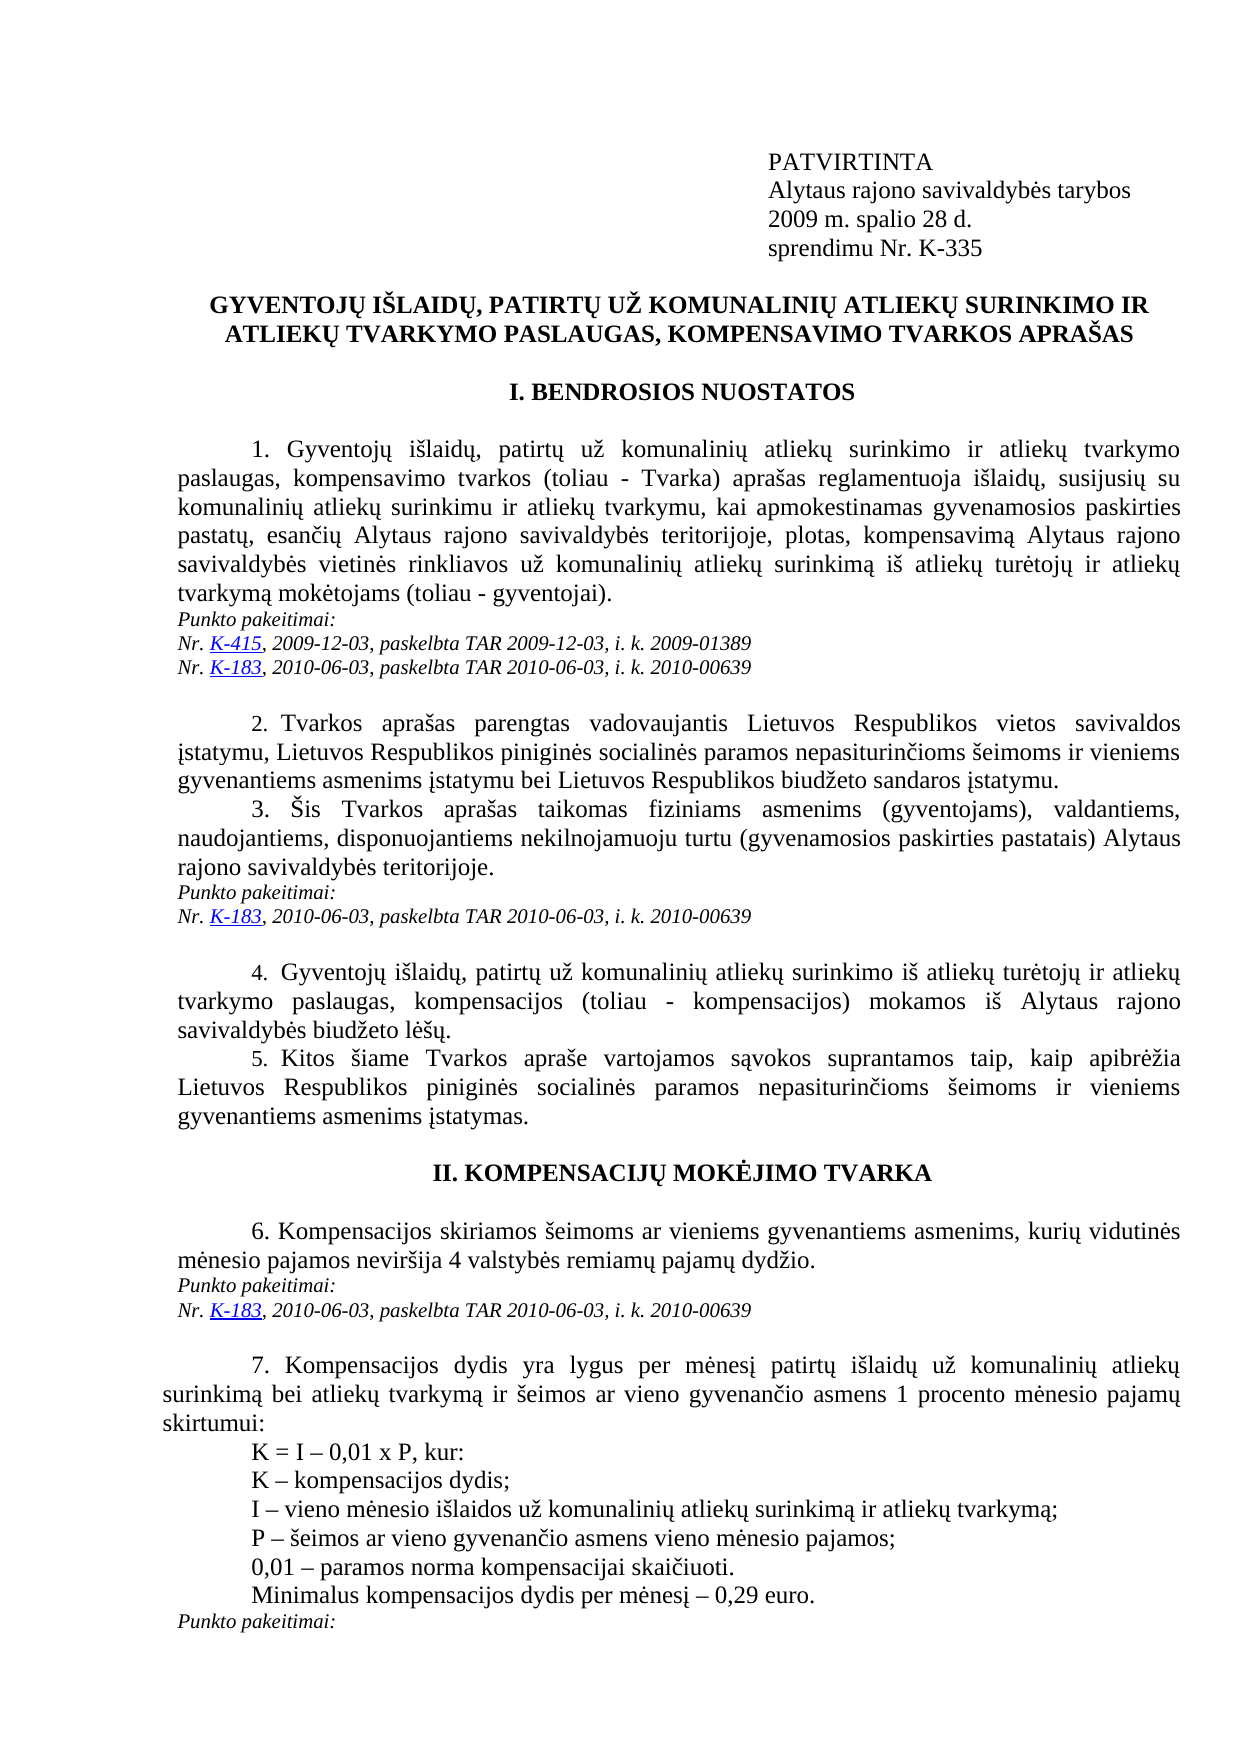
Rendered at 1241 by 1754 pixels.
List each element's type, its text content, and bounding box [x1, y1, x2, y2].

text K – kompensacijos dydis; [162, 1465, 1181, 1494]
text Punkto pakeitimai: [177, 880, 1181, 904]
text P – šeimos ar vieno gyvenančio asmens vieno mėnesio pajamos; [162, 1523, 1181, 1552]
text I. BENDROSIOS NUOSTATOS [177, 377, 1181, 406]
text 1. Gyventojų išlaidų, patirtų už komunalinių atliekų surinkimo ir atliekų tvarkymo paslaugas, kompensavimo tvarkos (toliau - Tvarka) aprašas reglamentuoja išlaidų, susijusių su komunalinių atliekų surinkimu ir atliekų tvarkymu, kai apmokestinamas gyvenamosios paskirties pastatų, esančių Alytaus rajono savivaldybės teritorijoje, plotas, kompensavimą Alytaus rajono savivaldybės vietinės rinkliavos už komunalinių atliekų surinkimą iš atliekų turėtojų ir atliekų tvarkymą mokėtojams (toliau - gyventojai). [177, 434, 1181, 607]
text Punkto pakeitimai: [177, 1273, 1181, 1297]
text II. KOMPENSACIJŲ MOKĖJIMO TVARKA [177, 1158, 1181, 1187]
text 6. Kompensacijos skiriamos šeimoms ar vieniems gyvenantiems asmenims, kurių vidutinės mėnesio pajamos neviršija 4 valstybės remiamų pajamų dydžio. [177, 1216, 1181, 1273]
text Punkto pakeitimai: [177, 1609, 1181, 1633]
text 7. Kompensacijos dydis yra lygus per mėnesį patirtų išlaidų už komunalinių atliekų surinkimą bei atliekų tvarkymą ir šeimos ar vieno gyvenančio asmens 1 procento mėnesio pajamų skirtumui: [162, 1350, 1181, 1437]
text K = I – 0,01 x P, kur: [162, 1437, 1181, 1465]
text 0,01 – paramos norma kompensacijai skaičiuoti. [162, 1552, 1181, 1580]
text Nr. K-415, 2009-12-03, paskelbta TAR 2009-12-03, i. k. 2009-01389 [177, 631, 1181, 655]
text Minimalus kompensacijos dydis per mėnesį – 0,29 euro. [162, 1580, 1181, 1609]
text Nr. K-183, 2010-06-03, paskelbta TAR 2010-06-03, i. k. 2010-00639 [177, 904, 1181, 928]
text Alytaus rajono savivaldybės tarybos [768, 176, 1181, 204]
text Nr. K-183, 2010-06-03, paskelbta TAR 2010-06-03, i. k. 2010-00639 [177, 1297, 1181, 1322]
text 5. Kitos šiame Tvarkos apraše vartojamos sąvokos suprantamos taip, kaip apibrėžia Lietuvos Respublikos piniginės socialinės paramos nepasiturinčioms šeimoms ir vieniems gyvenantiems asmenims įstatymas. [177, 1043, 1181, 1130]
text 4. Gyventojų išlaidų, patirtų už komunalinių atliekų surinkimo iš atliekų turėtojų ir atliekų tvarkymo paslaugas, kompensacijos (toliau - kompensacijos) mokamos iš Alytaus rajono savivaldybės biudžeto lėšų. [177, 957, 1181, 1043]
text 3. Šis Tvarkos aprašas taikomas fiziniams asmenims (gyventojams), valdantiems, naudojantiems, disponuojantiems nekilnojamuoju turtu (gyvenamosios paskirties pastatais) Alytaus rajono savivaldybės teritorijoje. [177, 794, 1181, 880]
text GYVENTOJŲ IŠLAIDŲ, PATIRTŲ UŽ KOMUNALINIŲ ATLIEKŲ SURINKIMO IR ATLIEKŲ TVARKYMO PASLAUGAS, KOMPENSAVIMO TVARKOS APRAŠAS [177, 291, 1181, 348]
text Punkto pakeitimai: [177, 607, 1181, 631]
text PATVIRTINTA [633, 147, 1181, 176]
text sprendimu Nr. K-335 [768, 233, 1181, 262]
text 2. Tvarkos aprašas parengtas vadovaujantis Lietuvos Respublikos vietos savivaldos įstatymu, Lietuvos Respublikos piniginės socialinės paramos nepasiturinčioms šeimoms ir vieniems gyvenantiems asmenims įstatymu bei Lietuvos Respublikos biudžeto sandaros įstatymu. [177, 708, 1181, 794]
text 2009 m. spalio 28 d. [768, 204, 1181, 233]
text Nr. K-183, 2010-06-03, paskelbta TAR 2010-06-03, i. k. 2010-00639 [177, 655, 1181, 679]
text I – vieno mėnesio išlaidos už komunalinių atliekų surinkimą ir atliekų tvarkymą; [162, 1494, 1181, 1523]
